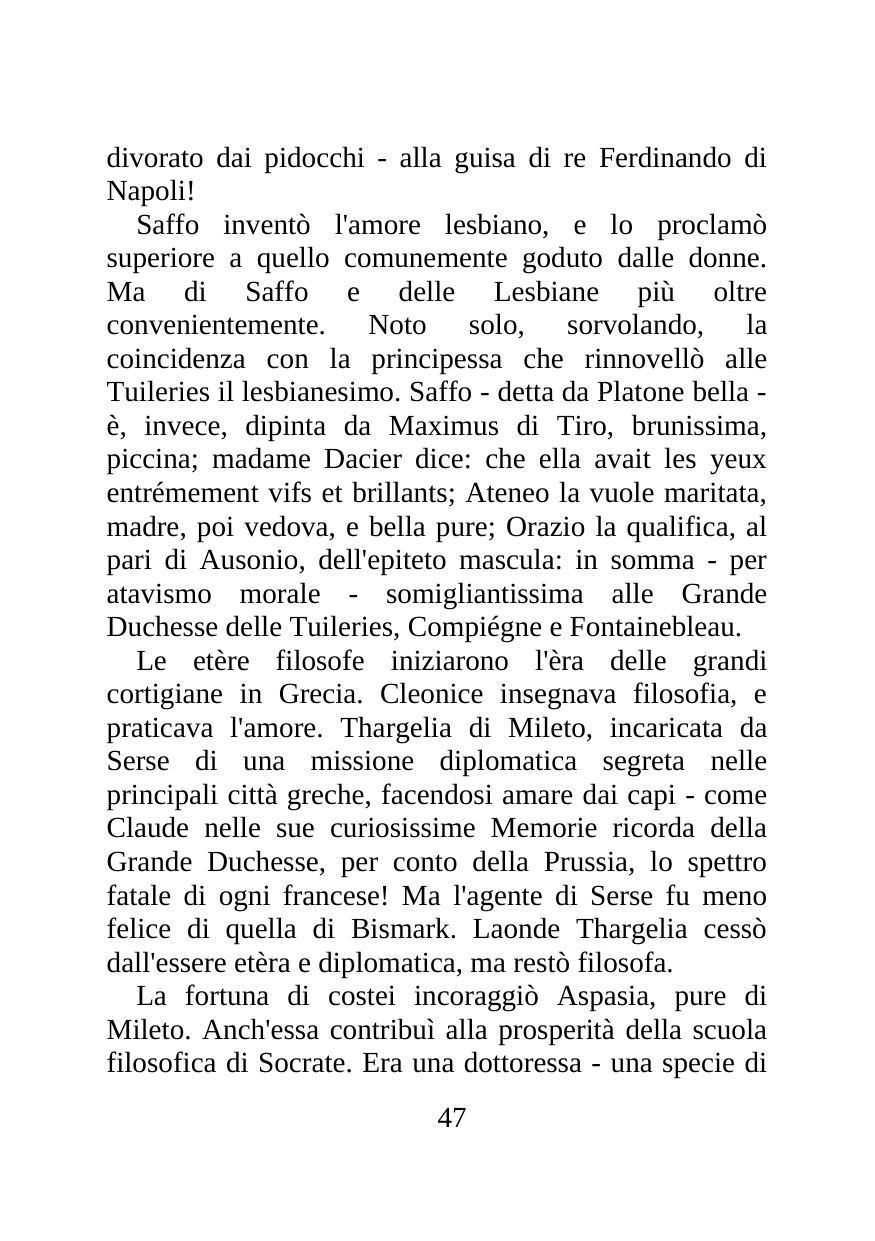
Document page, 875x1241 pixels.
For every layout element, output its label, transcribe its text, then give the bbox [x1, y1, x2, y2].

text Saffo inventò l'amore lesbiano, e lo proclamò superiore a quello comunemente goduto dalle donne. Ma di Saffo e delle Lesbiane più oltre convenientemente. Noto solo, sorvolando, la coincidenza con la principessa che rinnovellò alle Tuileries il lesbianesimo. Saffo - detta da Platone bella - è, invece, dipinta da Maximus di Tiro, brunissima, piccina; madame Dacier dice: che ella avait les yeux entrémement vifs et brillants; Ateneo la vuole maritata, madre, poi vedova, e bella pure; Orazio la qualifica, al pari di Ausonio, dell'epiteto mascula: in somma - per atavismo morale - somigliantissima alle Grande Duchesse delle Tuileries, Compiégne e Fontainebleau. [106, 207, 768, 643]
text divorato dai pidocchi - alla guisa di re Ferdinando di Napoli! [106, 140, 768, 207]
text Le etère filosofe iniziarono l'èra delle grandi cortigiane in Grecia. Cleonice insegnava filosofia, e praticava l'amore. Thargelia di Mileto, incaricata da Serse di una missione diplomatica segreta nelle principali città greche, facendosi amare dai capi - come Claude nelle sue curiosissime Memorie ricorda della Grande Duchesse, per conto della Prussia, lo spettro fatale di ogni francese! Ma l'agente di Serse fu meno felice di quella di Bismark. Laonde Thargelia cessò dall'essere etèra e diplomatica, ma restò filosofa. [106, 643, 768, 978]
text La fortuna di costei incoraggiò Aspasia, pure di Mileto. Anch'essa contribuì alla prosperità della scuola filosofica di Socrate. Era una dottoressa - una specie di [106, 978, 768, 1079]
